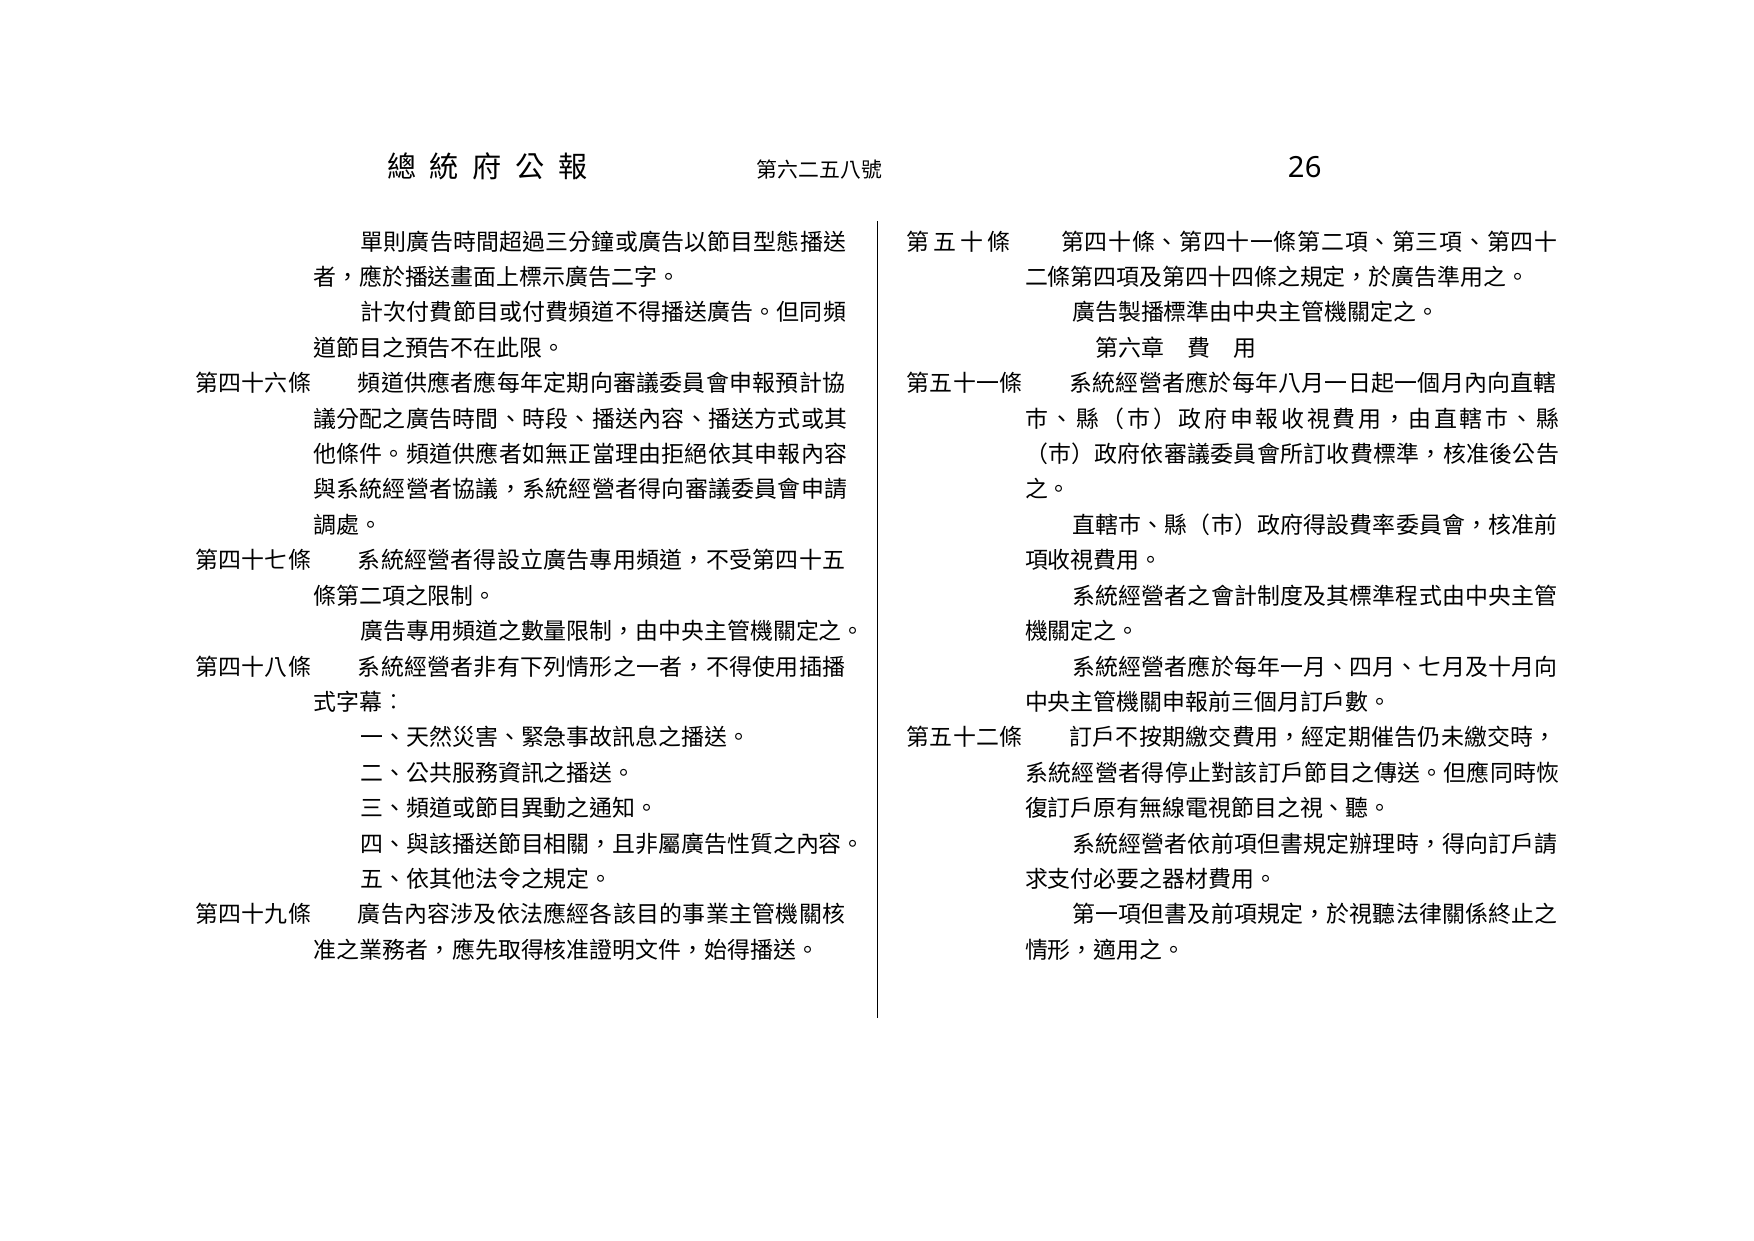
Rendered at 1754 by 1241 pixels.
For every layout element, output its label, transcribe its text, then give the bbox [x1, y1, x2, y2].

text 第四十七條 系統經營者得設立廣告專用頻道，不受第四十五條第二項之限制。 [195, 540, 847, 611]
text 系統經營者應於每年一月、四月、七月及十月向中央主管機關申報前三個月訂戶數。 [1025, 647, 1559, 717]
text 第六章 費 用 [907, 328, 1559, 363]
text 直轄巿、縣（巿）政府得設費率委員會，核准前項收視費用。 [1025, 505, 1559, 576]
text 第五十二條 訂戶不按期繳交費用，經定期催告仍未繳交時，系統經營者得停止對該訂戶節目之傳送。但應同時恢復訂戶原有無線電視節目之視、聽。 [907, 717, 1559, 824]
text 廣告製播標準由中央主管機關定之。 [1025, 292, 1559, 328]
text 第四十九條 廣告內容涉及依法應經各該目的事業主管機關核准之業務者，應先取得核准證明文件，始得播送。 [195, 894, 847, 965]
text 四、與該播送節目相關，且非屬廣告性質之內容。 [360, 824, 847, 859]
text 三、頻道或節目異動之通知。 [360, 788, 847, 824]
text 廣告專用頻道之數量限制，由中央主管機關定之。 [313, 611, 847, 647]
text 第五十條 第四十條、第四十一條第二項、第三項、第四十二條第四項及第四十四條之規定，於廣告準用之。 [907, 222, 1559, 292]
text 單則廣告時間超過三分鐘或廣告以節目型態播送者，應於播送畫面上標示廣告二字。 [313, 222, 847, 292]
text 五、依其他法令之規定。 [360, 859, 847, 894]
text 第四十八條 系統經營者非有下列情形之一者，不得使用插播式字幕︰ [195, 647, 847, 717]
text 系統經營者之會計制度及其標準程式由中央主管機關定之。 [1025, 576, 1559, 647]
text 二、公共服務資訊之播送。 [360, 753, 847, 788]
text 一、天然災害、緊急事故訊息之播送。 [360, 717, 847, 753]
text 第五十一條 系統經營者應於每年八月一日起一個月內向直轄巿、縣（巿）政府申報收視費用，由直轄巿、縣（巿）政府依審議委員會所訂收費標準，核准後公告之。 [907, 363, 1559, 505]
text 第四十六條 頻道供應者應每年定期向審議委員會申報預計協議分配之廣告時間、時段、播送內容、播送方式或其他條件。頻道供應者如無正當理由拒絕依其申報內容與系統經營者協議，系統經營者得向審議委員會申請調處。 [195, 363, 847, 540]
text 計次付費節目或付費頻道不得播送廣告。但同頻道節目之預告不在此限。 [313, 292, 847, 363]
text 第一項但書及前項規定，於視聽法律關係終止之情形，適用之。 [1025, 894, 1559, 965]
text 系統經營者依前項但書規定辦理時，得向訂戶請求支付必要之器材費用。 [1025, 824, 1559, 894]
